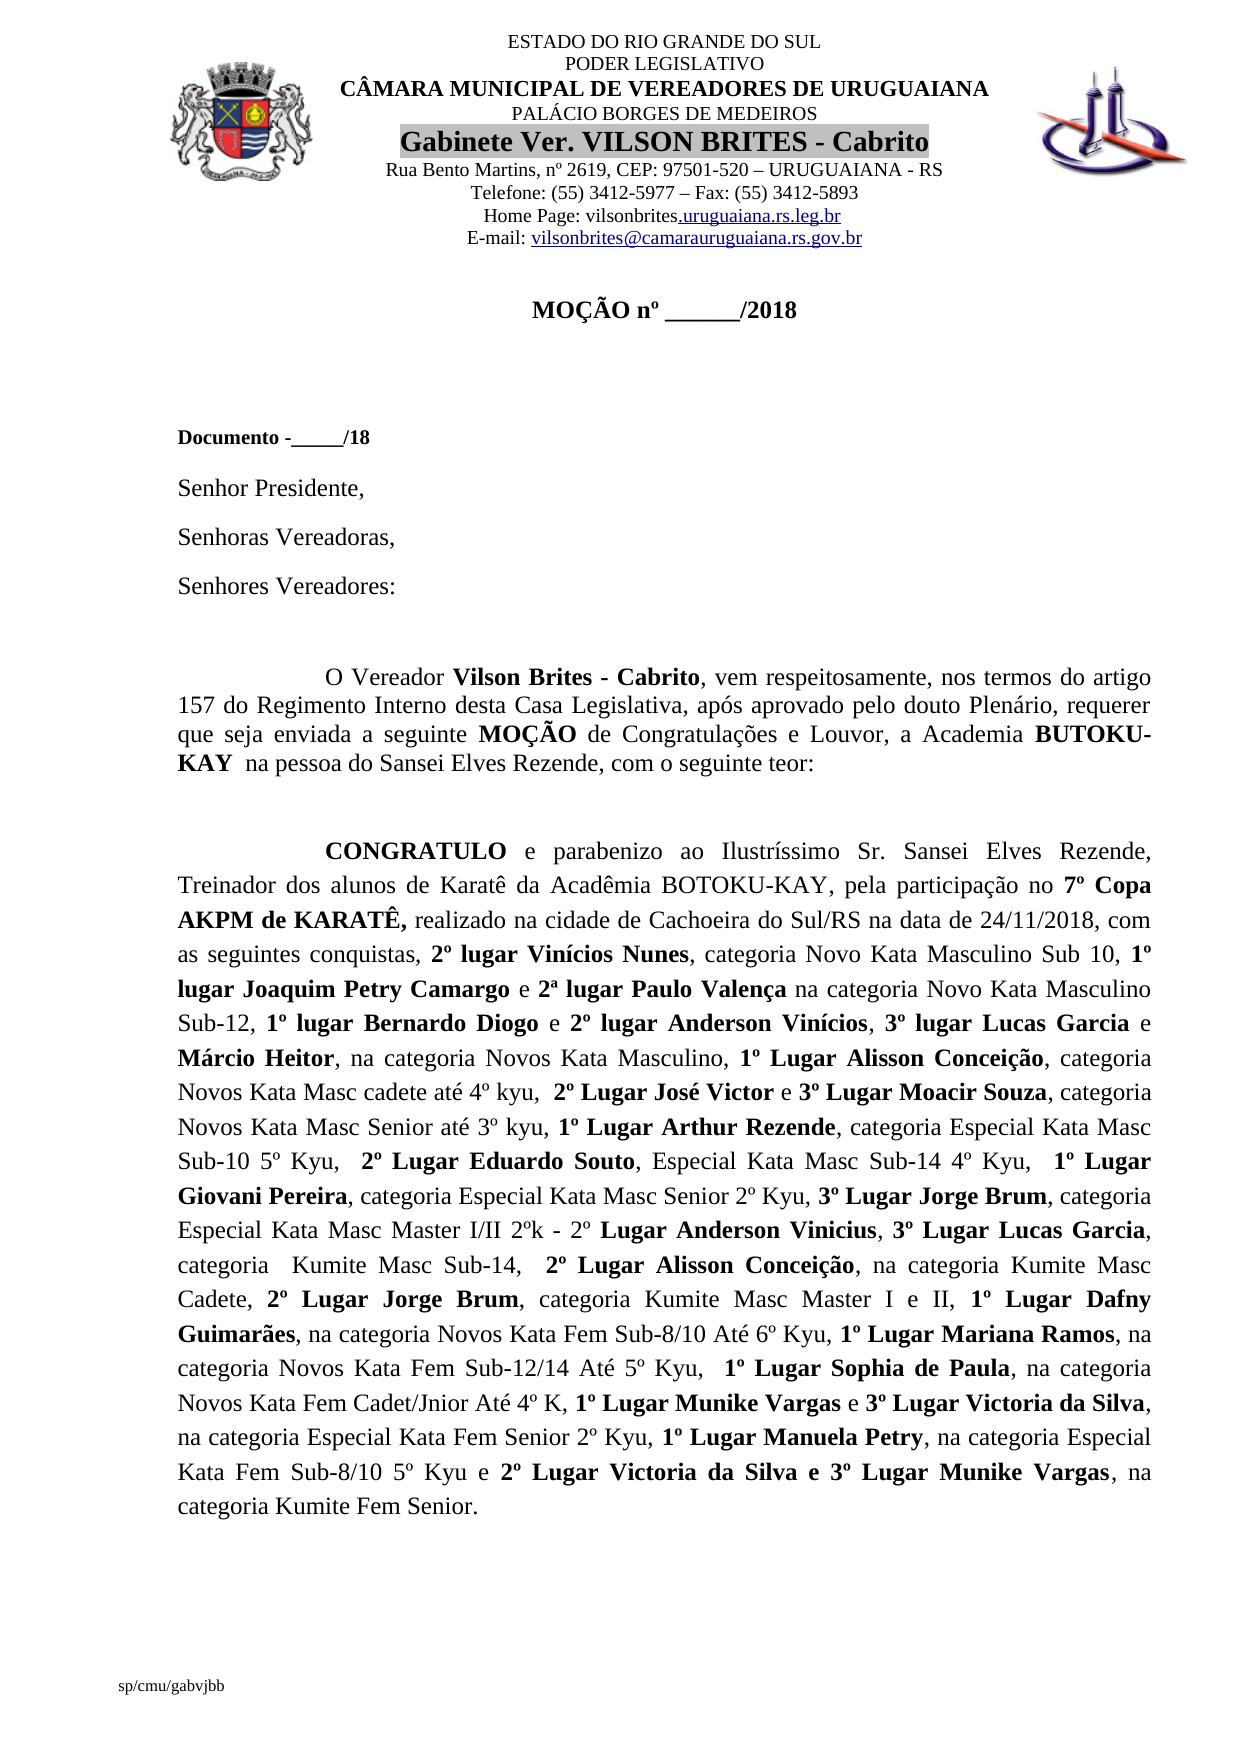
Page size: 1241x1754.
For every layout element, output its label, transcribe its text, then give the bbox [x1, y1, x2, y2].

picture [170, 62, 313, 181]
text Documento -_____/18 [177, 425, 1152, 449]
text Senhor Presidente, [177, 473, 1152, 502]
text O Vereador Vilson Brites - Cabrito, vem respeitosamente, nos termos do artigo 157 do Regimento Interno desta Casa Legislativa, após aprovado pelo douto Plenário, requerer que seja enviada a seguinte MOÇÃO de Congratulações e Louvor, a Academia BUTOKU-KAY na pessoa do Sansei Elves Rezende, com o seguinte teor: [177, 662, 1152, 777]
text MOÇÃO nº ______/2018 [177, 295, 1152, 324]
picture [1032, 62, 1189, 181]
text Senhores Vereadores: [177, 571, 1152, 600]
text CONGRATULO e parabenizo ao Ilustríssimo Sr. Sansei Elves Rezende, Treinador dos alunos de Karatê da Acadêmia BOTOKU-KAY, pela participação no 7º Copa AKPM de KARATÊ, realizado na cidade de Cachoeira do Sul/RS na data de 24/11/2018, com as seguintes conquistas, 2º lugar Vinícios Nunes, categoria Novo Kata Masculino Sub 10, 1º lugar Joaquim Petry Camargo e 2ª lugar Paulo Valença na categoria Novo Kata Masculino Sub-12, 1º lugar Bernardo Diogo e 2º lugar Anderson Vinícios, 3º lugar Lucas Garcia e Márcio Heitor, na categoria Novos Kata Masculino, 1º Lugar Alisson Conceição, categoria Novos Kata Masc cadete até 4º kyu, 2º Lugar José Victor e 3º Lugar Moacir Souza, categoria Novos Kata Masc Senior até 3º kyu, 1º Lugar Arthur Rezende, categoria Especial Kata Masc Sub-10 5º Kyu, 2º Lugar Eduardo Souto, Especial Kata Masc Sub-14 4º Kyu, 1º Lugar Giovani Pereira, categoria Especial Kata Masc Senior 2º Kyu, 3º Lugar Jorge Brum, categoria Especial Kata Masc Master I/II 2ºk - 2º Lugar Anderson Vinicius, 3º Lugar Lucas Garcia, categoria Kumite Masc Sub-14, 2º Lugar Alisson Conceição, na categoria Kumite Masc Cadete, 2º Lugar Jorge Brum, categoria Kumite Masc Master I e II, 1º Lugar Dafny Guimarães, na categoria Novos Kata Fem Sub-8/10 Até 6º Kyu, 1º Lugar Mariana Ramos, na categoria Novos Kata Fem Sub-12/14 Até 5º Kyu, 1º Lugar Sophia de Paula, na categoria Novos Kata Fem Cadet/Jnior Até 4º K, 1º Lugar Munike Vargas e 3º Lugar Victoria da Silva, na categoria Especial Kata Fem Senior 2º Kyu, 1º Lugar Manuela Petry, na categoria Especial Kata Fem Sub-8/10 5º Kyu e 2º Lugar Victoria da Silva e 3º Lugar Munike Vargas, na categoria Kumite Fem Senior. [177, 836, 1152, 1520]
text Senhoras Vereadoras, [177, 522, 1152, 551]
